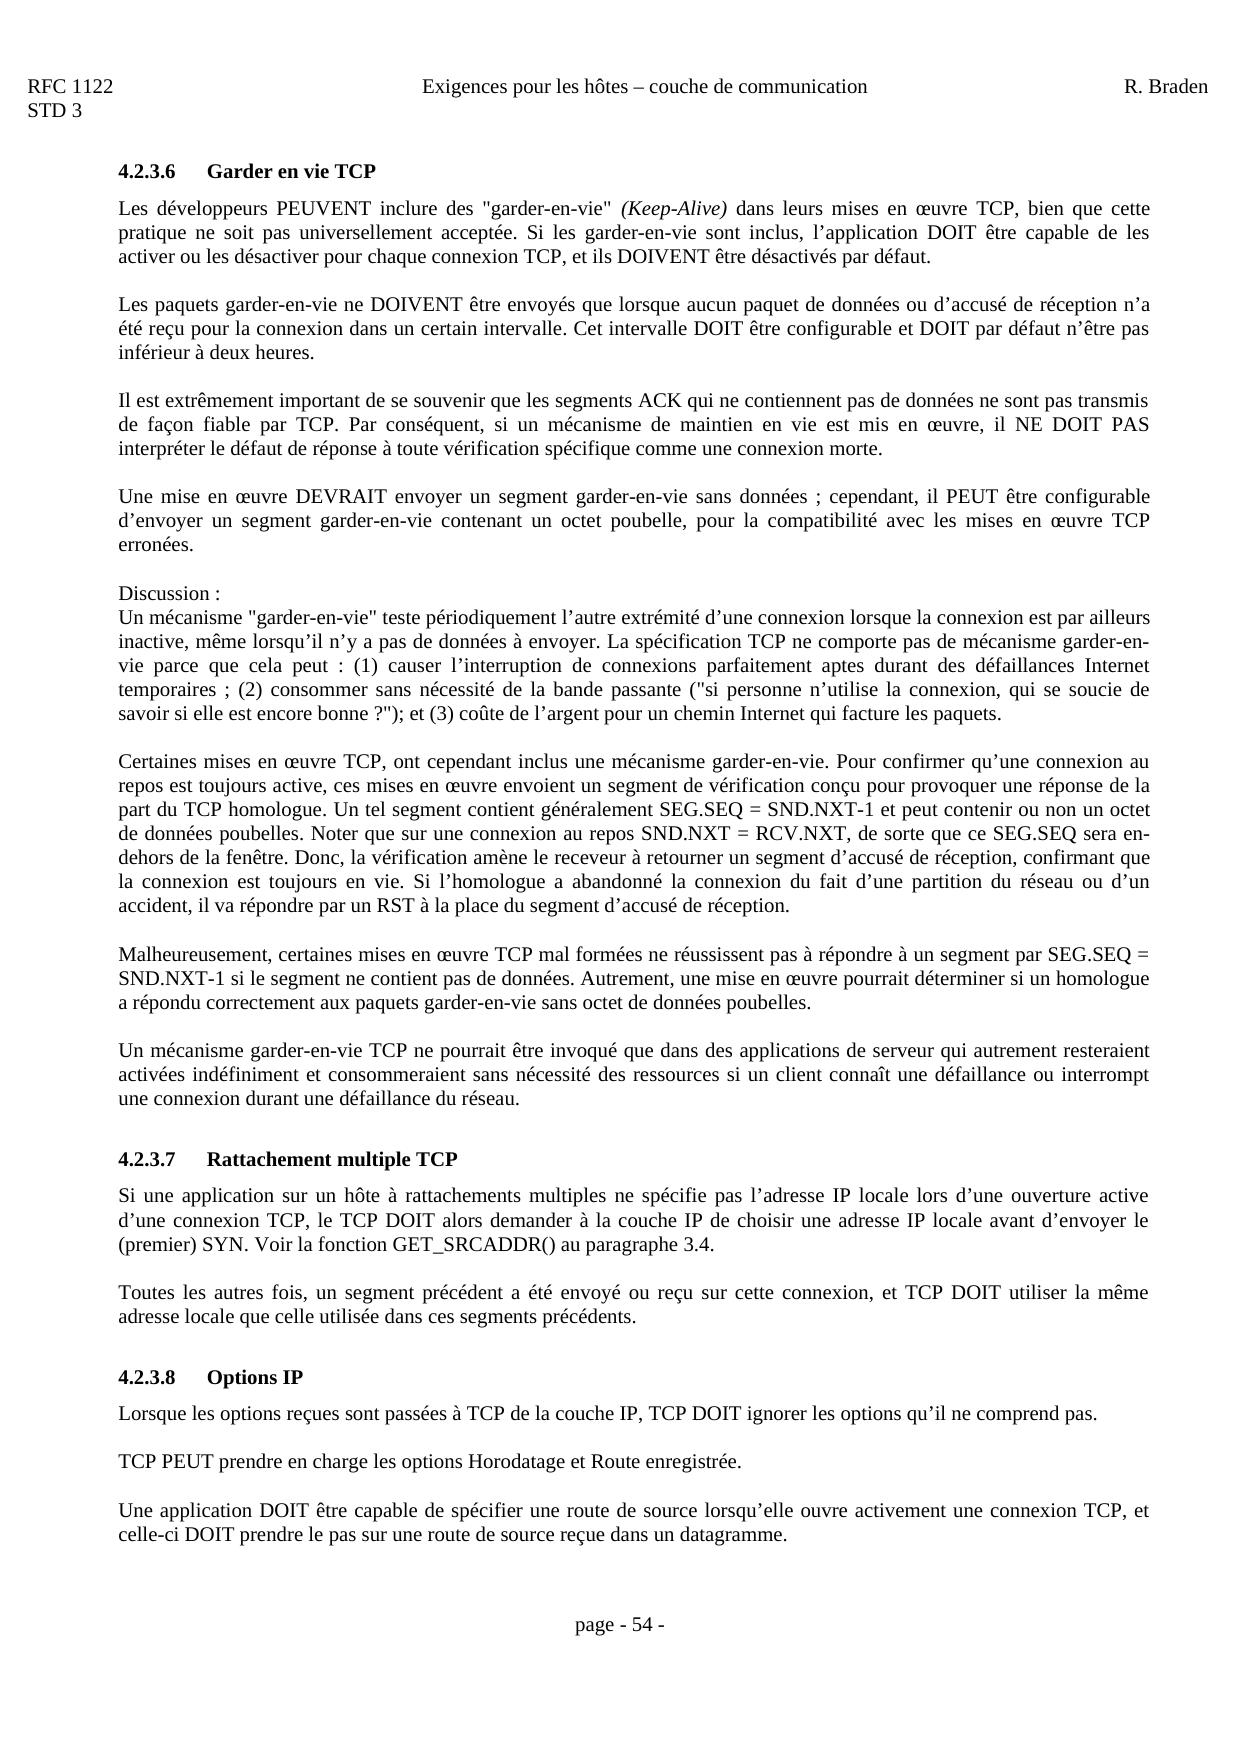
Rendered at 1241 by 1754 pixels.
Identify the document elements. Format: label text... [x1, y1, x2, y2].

text Les paquets garder-en-vie ne DOIVENT être envoyés que lorsque aucun paquet de données ou d’accusé de réception n’a été reçu pour la connexion dans un certain intervalle. Cet intervalle DOIT être configurable et DOIT par défaut n’être pas inférieur à deux heures. [118, 292, 1152, 364]
subtitle 4.2.3.6 Garder en vie TCP [118, 159, 1152, 183]
text Il est extrêmement important de se souvenir que les segments ACK qui ne contiennent pas de données ne sont pas transmis de façon fiable par TCP. Par conséquent, si un mécanisme de maintien en vie est mis en œuvre, il NE DOIT PAS interpréter le défaut de réponse à toute vérification spécifique comme une connexion morte. [118, 388, 1152, 460]
text Discussion : [118, 581, 1152, 604]
text TCP PEUT prendre en charge les options Horodatage et Route enregistrée. [118, 1449, 1152, 1473]
text Un mécanisme garder-en-vie TCP ne pourrait être invoqué que dans des applications de serveur qui autrement resteraient activées indéfiniment et consommeraient sans nécessité des ressources si un client connaît une défaillance ou interrompt une connexion durant une défaillance du réseau. [118, 1038, 1152, 1110]
text Lorsque les options reçues sont passées à TCP de la couche IP, TCP DOIT ignorer les options qu’il ne comprend pas. [118, 1401, 1152, 1425]
text Toutes les autres fois, un segment précédent a été envoyé ou reçu sur cette connexion, et TCP DOIT utiliser la même adresse locale que celle utilisée dans ces segments précédents. [118, 1280, 1152, 1328]
text Certaines mises en œuvre TCP, ont cependant inclus une mécanisme garder-en-vie. Pour confirmer qu’une connexion au repos est toujours active, ces mises en œuvre envoient un segment de vérification conçu pour provoquer une réponse de la part du TCP homologue. Un tel segment contient généralement SEG.SEQ = SND.NXT-1 et peut contenir ou non un octet de données poubelles. Noter que sur une connexion au repos SND.NXT = RCV.NXT, de sorte que ce SEG.SEQ sera en-dehors de la fenêtre. Donc, la vérification amène le receveur à retourner un segment d’accusé de réception, confirmant que la connexion est toujours en vie. Si l’homologue a abandonné la connexion du fait d’une partition du réseau ou d’un accident, il va répondre par un RST à la place du segment d’accusé de réception. [118, 749, 1152, 917]
text Si une application sur un hôte à rattachements multiples ne spécifie pas l’adresse IP locale lors d’une ouverture active d’une connexion TCP, le TCP DOIT alors demander à la couche IP de choisir une adresse IP locale avant d’envoyer le (premier) SYN. Voir la fonction GET_SRCADDR() au paragraphe 3.4. [118, 1183, 1152, 1256]
text Malheureusement, certaines mises en œuvre TCP mal formées ne réussissent pas à répondre à un segment par SEG.SEQ = SND.NXT-1 si le segment ne contient pas de données. Autrement, une mise en œuvre pourrait déterminer si un homologue a répondu correctement aux paquets garder-en-vie sans octet de données poubelles. [118, 941, 1152, 1014]
text Une mise en œuvre DEVRAIT envoyer un segment garder-en-vie sans données ; cependant, il PEUT être configurable d’envoyer un segment garder-en-vie contenant un octet poubelle, pour la compatibilité avec les mises en œuvre TCP erronées. [118, 484, 1152, 556]
text Les développeurs PEUVENT inclure des "garder-en-vie" (Keep-Alive) dans leurs mises en œuvre TCP, bien que cette pratique ne soit pas universellement acceptée. Si les garder-en-vie sont inclus, l’application DOIT être capable de les activer ou les désactiver pour chaque connexion TCP, et ils DOIVENT être désactivés par défaut. [118, 196, 1152, 268]
text Un mécanisme "garder-en-vie" teste périodiquement l’autre extrémité d’une connexion lorsque la connexion est par ailleurs inactive, même lorsqu’il n’y a pas de données à envoyer. La spécification TCP ne comporte pas de mécanisme garder-en-vie parce que cela peut : (1) causer l’interruption de connexions parfaitement aptes durant des défaillances Internet temporaires ; (2) consommer sans nécessité de la bande passante ("si personne n’utilise la connexion, qui se soucie de savoir si elle est encore bonne ?"); et (3) coûte de l’argent pour un chemin Internet qui facture les paquets. [118, 604, 1152, 725]
subtitle 4.2.3.8 Options IP [118, 1365, 1152, 1389]
subtitle 4.2.3.7 Rattachement multiple TCP [118, 1147, 1152, 1171]
text Une application DOIT être capable de spécifier une route de source lorsqu’elle ouvre activement une connexion TCP, et celle-ci DOIT prendre le pas sur une route de source reçue dans un datagramme. [118, 1498, 1152, 1546]
